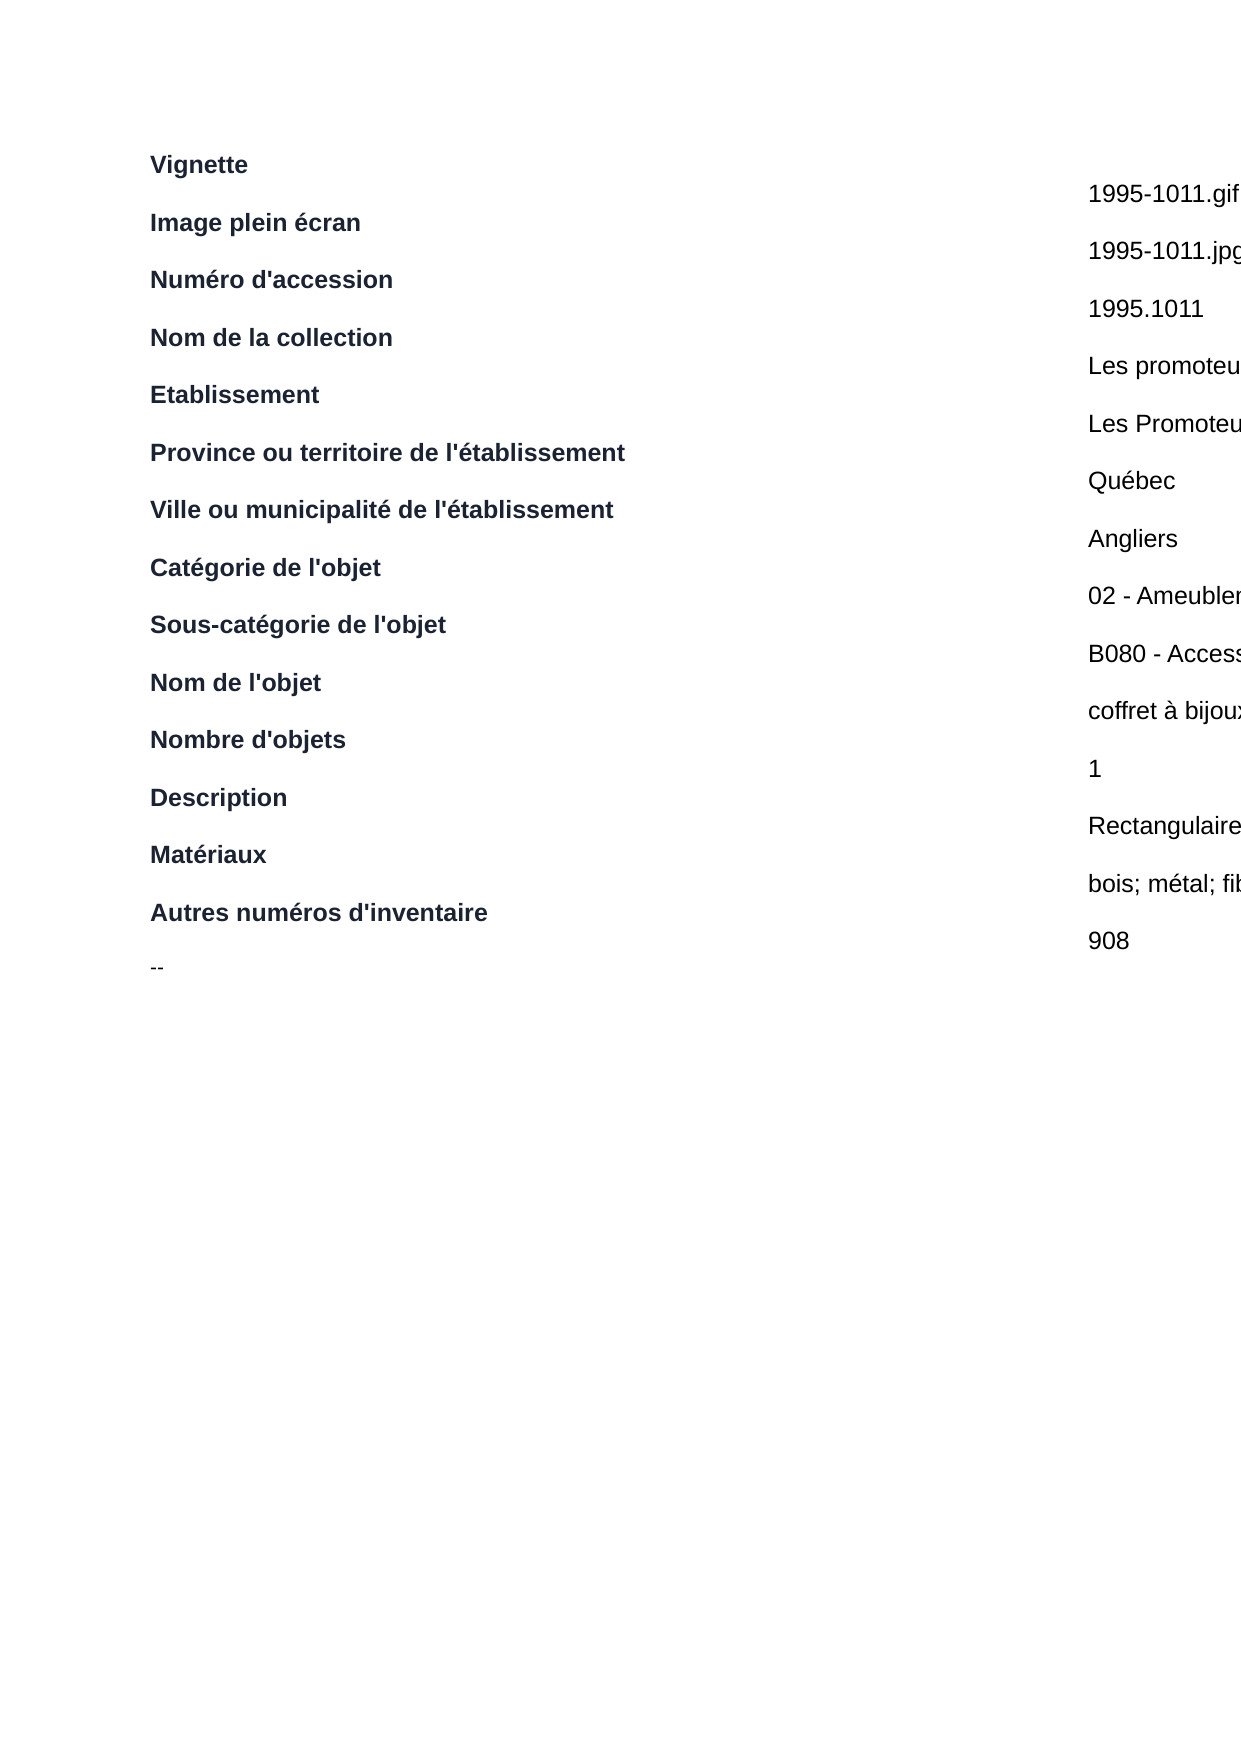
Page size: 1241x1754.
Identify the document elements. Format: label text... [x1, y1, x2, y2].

text bois; métal; fibre; papier; perle; vernis [1088, 869, 1240, 897]
text 1995-1011.jpg [1088, 236, 1240, 265]
text Les promoteurs d'Angliers [1088, 351, 1240, 380]
text Nombre d'objets [150, 725, 1090, 754]
text Description [150, 782, 1090, 811]
text B080 - Accessoire de maison [1088, 639, 1240, 667]
text 1995-1011.gif [1088, 179, 1240, 207]
text Ville ou municipalité de l'établissement [150, 495, 1090, 524]
text 02 - Ameublement de bâtiment [1088, 581, 1240, 610]
text -- [150, 955, 1090, 979]
text 1 [1088, 754, 1240, 782]
text Rectangulaire, brun, couvercle et rabat intérieur à charnières, applique en nacre de perle et en marquetterie, recouvrement intérieur en tissu et en papier. [1088, 811, 1240, 840]
text Vignette [150, 150, 1090, 179]
text Nom de la collection [150, 322, 1090, 351]
text Les Promoteurs d'Angliers inc. [1088, 409, 1240, 437]
text Angliers [1088, 524, 1240, 552]
text Etablissement [150, 380, 1090, 409]
text 1995.1011 [1088, 294, 1240, 322]
text Matériaux [150, 840, 1090, 869]
text Image plein écran [150, 207, 1090, 236]
text Québec [1088, 466, 1240, 495]
text Province ou territoire de l'établissement [150, 437, 1090, 466]
text Sous-catégorie de l'objet [150, 610, 1090, 639]
text Nom de l'objet [150, 667, 1090, 696]
text Autres numéros d'inventaire [150, 897, 1090, 926]
text Catégorie de l'objet [150, 552, 1090, 581]
text coffret à bijoux [1088, 696, 1240, 725]
text Numéro d'accession [150, 265, 1090, 294]
text 908 [1088, 926, 1240, 955]
